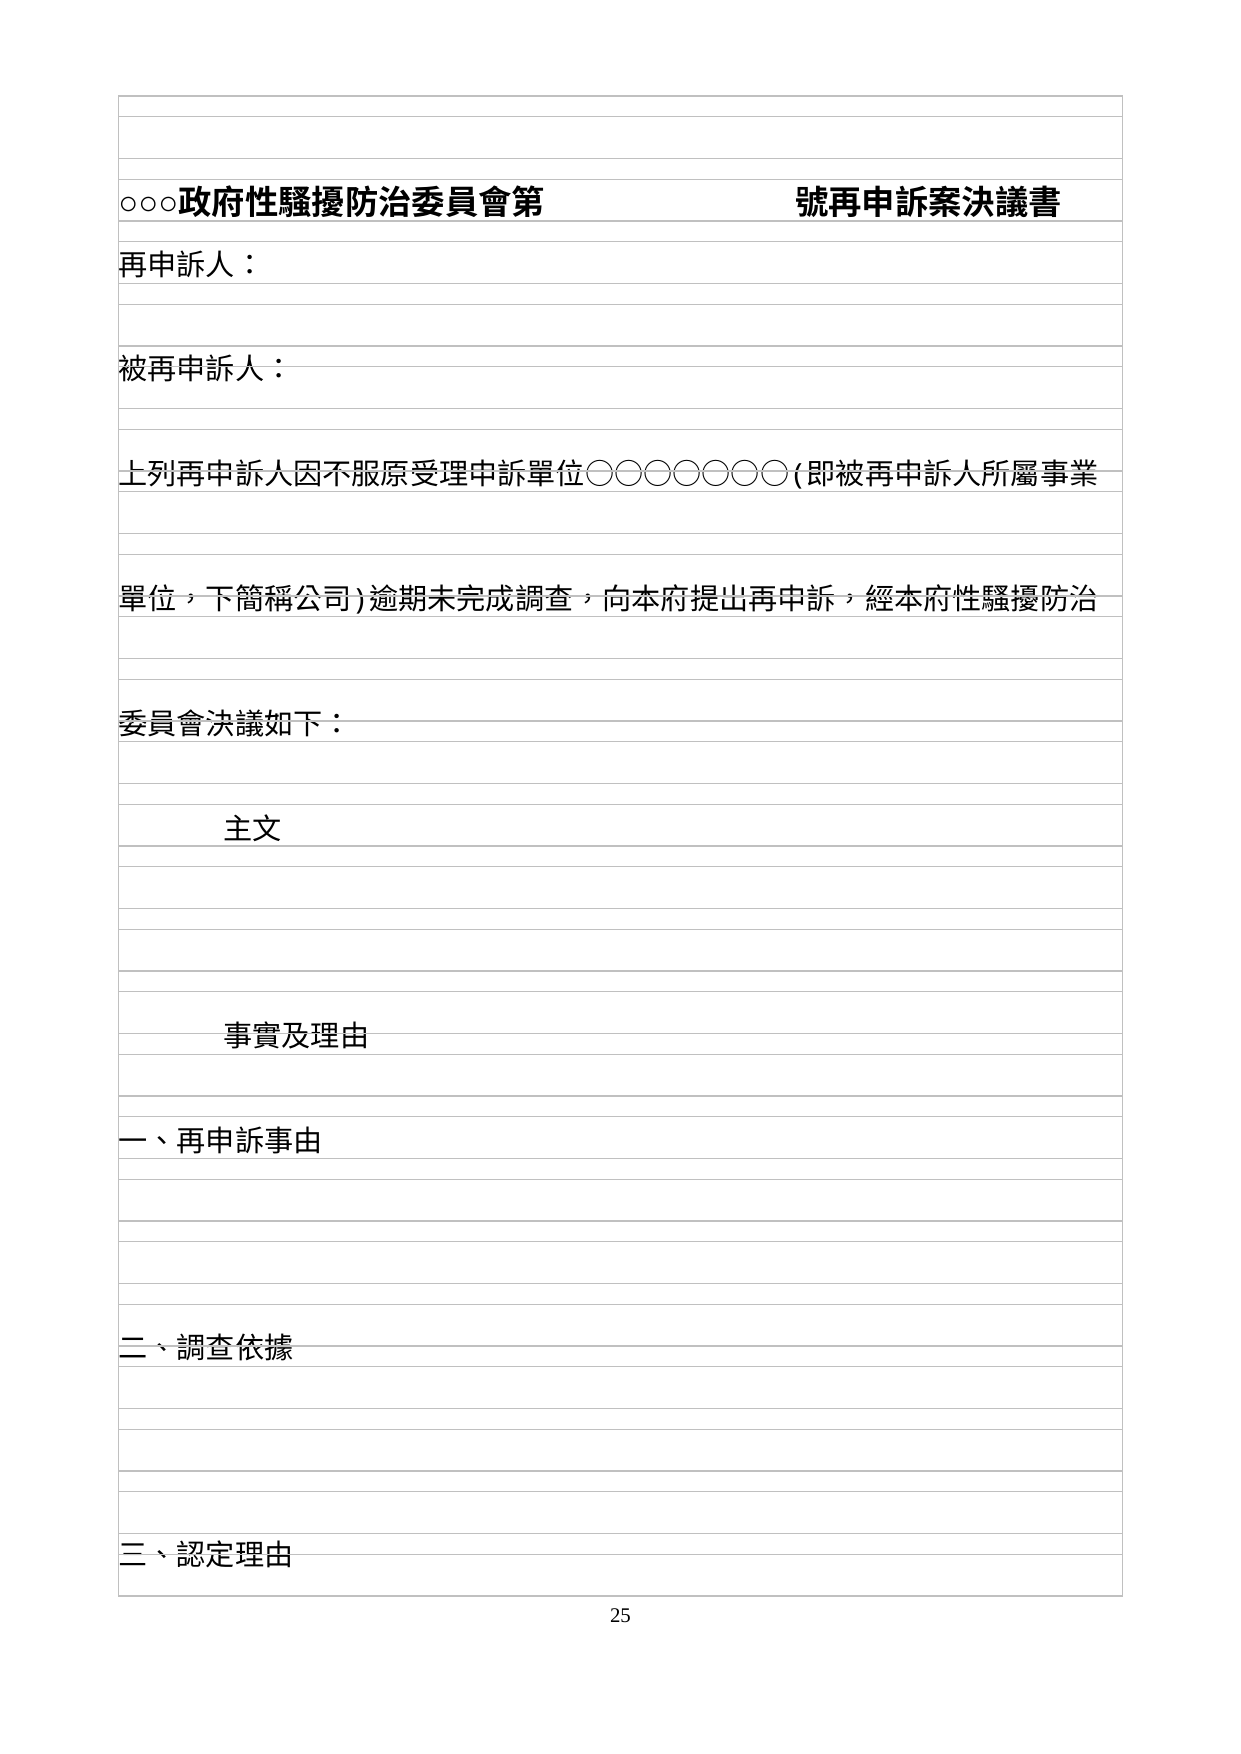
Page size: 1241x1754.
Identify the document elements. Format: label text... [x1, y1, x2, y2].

text 上列再申訴人因不服原受理申訴單位○○○○○○○(即被再申訴人所屬事業單位，下簡稱公司)逾期未完成調查，向本府提出再申訴，經本府性騷擾防治委員會決議如下： [119, 492, 1122, 533]
text 三、認定理由 [119, 1534, 1122, 1554]
text ○○○政府性騷擾防治委員會第 號再申訴案決議書 [119, 180, 1122, 220]
text [119, 1097, 1122, 1116]
text [119, 159, 1122, 179]
text 被再申訴人： [119, 367, 1122, 388]
text 二、調查依據 [119, 1305, 1122, 1345]
text [119, 222, 1122, 241]
text 被再申訴人： [119, 347, 1122, 366]
text 三、認定理由 [119, 1511, 1122, 1533]
text 上列再申訴人因不服原受理申訴單位○○○○○○○(即被再申訴人所屬事業單位，下簡稱公司)逾期未完成調查，向本府提出再申訴，經本府性騷擾防治委員會決議如下： [119, 597, 1122, 616]
text 主文 [119, 805, 1122, 845]
text 上列再申訴人因不服原受理申訴單位○○○○○○○(即被再申訴人所屬事業單位，下簡稱公司)逾期未完成調查，向本府提出再申訴，經本府性騷擾防治委員會決議如下： [119, 680, 1122, 720]
text 事實及理由 [119, 992, 1122, 1033]
text 上列再申訴人因不服原受理申訴單位○○○○○○○(即被再申訴人所屬事業單位，下簡稱公司)逾期未完成調查，向本府提出再申訴，經本府性騷擾防治委員會決議如下： [119, 534, 1122, 554]
text 再申訴人： [119, 242, 1122, 283]
text 被再申訴人： [119, 325, 1122, 345]
text 上列再申訴人因不服原受理申訴單位○○○○○○○(即被再申訴人所屬事業單位，下簡稱公司)逾期未完成調查，向本府提出再申訴，經本府性騷擾防治委員會決議如下： [119, 555, 1122, 595]
text 上列再申訴人因不服原受理申訴單位○○○○○○○(即被再申訴人所屬事業單位，下簡稱公司)逾期未完成調查，向本府提出再申訴，經本府性騷擾防治委員會決議如下： [119, 617, 1122, 658]
text [119, 785, 1122, 804]
text 二、調查依據 [119, 1347, 1122, 1366]
text 上列再申訴人因不服原受理申訴單位○○○○○○○(即被再申訴人所屬事業單位，下簡稱公司)逾期未完成調查，向本府提出再申訴，經本府性騷擾防治委員會決議如下： [119, 430, 1122, 470]
text 上列再申訴人因不服原受理申訴單位○○○○○○○(即被再申訴人所屬事業單位，下簡稱公司)逾期未完成調查，向本府提出再申訴，經本府性騷擾防治委員會決議如下： [119, 659, 1122, 679]
text 事實及理由 [119, 1034, 1122, 1054]
text 三、認定理由 [119, 1555, 1122, 1573]
text 上列再申訴人因不服原受理申訴單位○○○○○○○(即被再申訴人所屬事業單位，下簡稱公司)逾期未完成調查，向本府提出再申訴，經本府性騷擾防治委員會決議如下： [119, 472, 1122, 491]
text 一、再申訴事由 [119, 1117, 1122, 1158]
text 上列再申訴人因不服原受理申訴單位○○○○○○○(即被再申訴人所屬事業單位，下簡稱公司)逾期未完成調查，向本府提出再申訴，經本府性騷擾防治委員會決議如下： [119, 722, 1122, 741]
